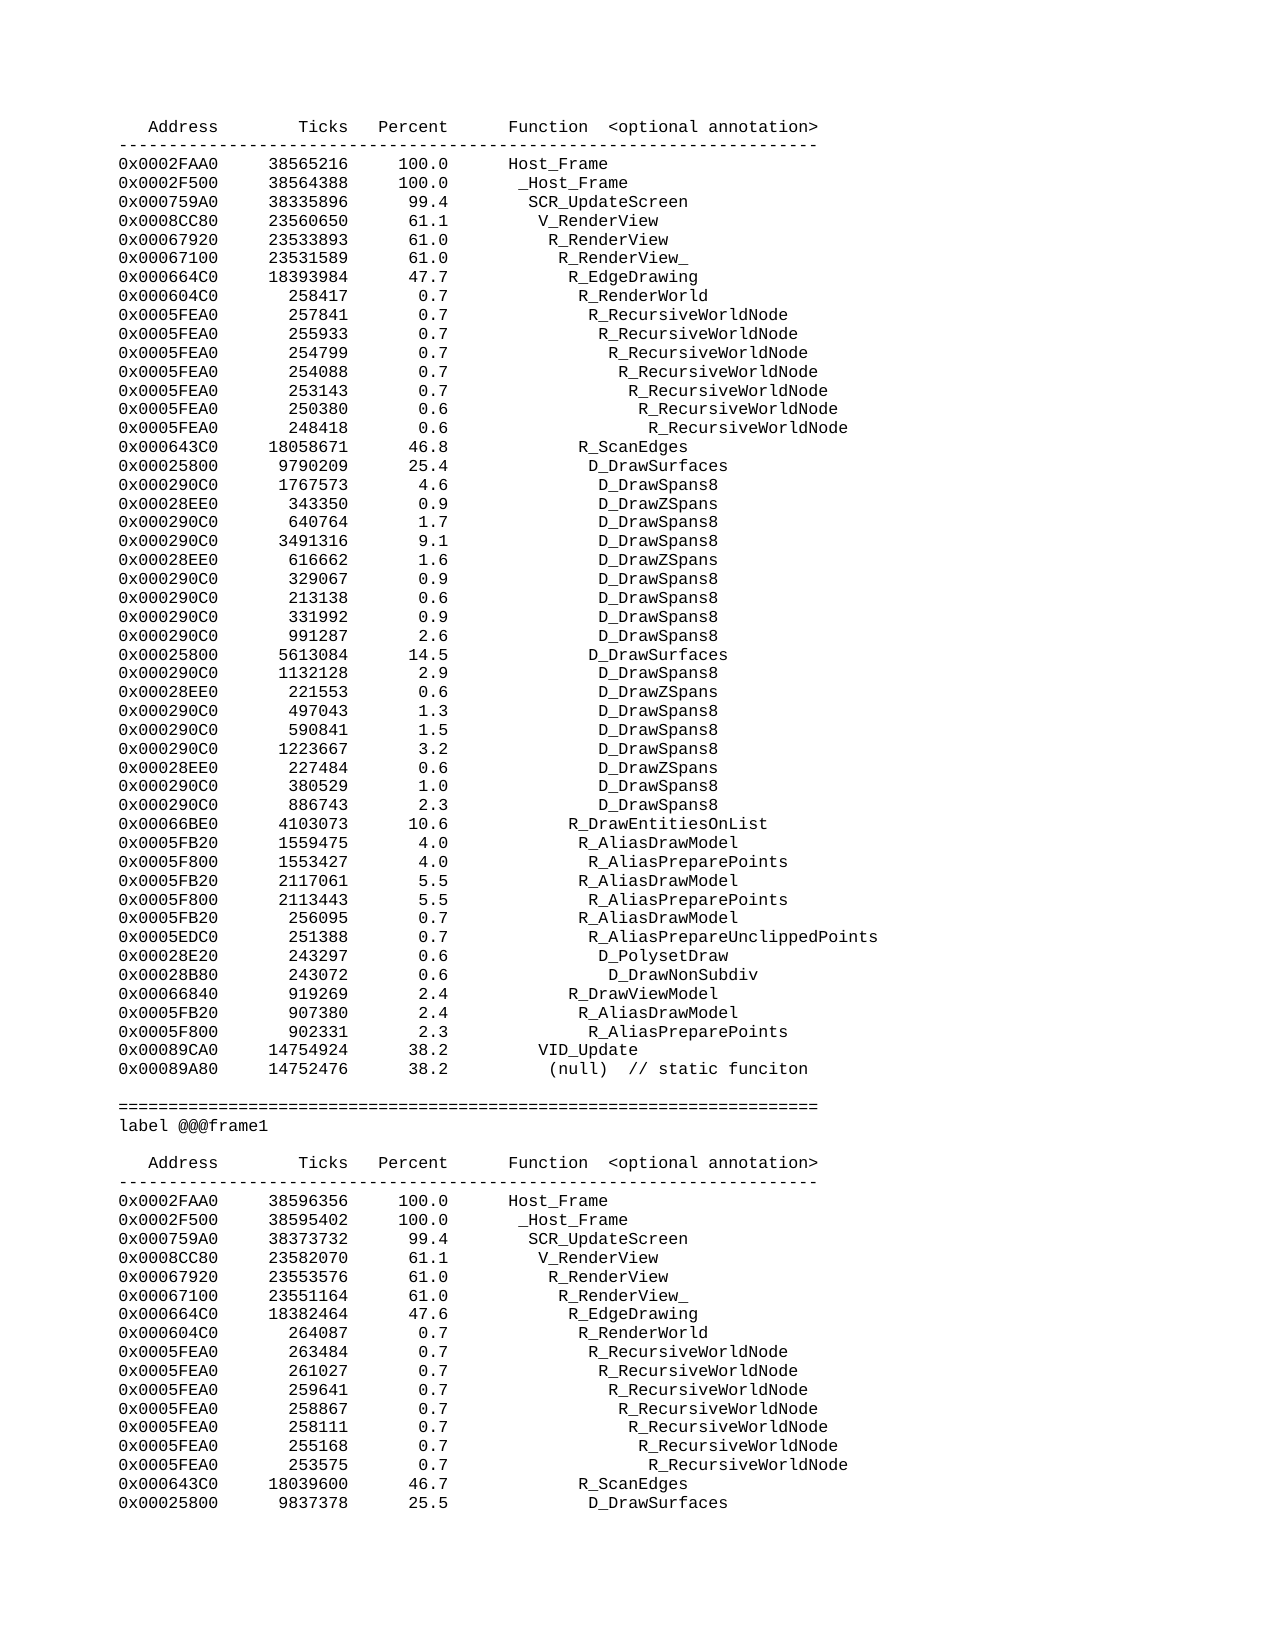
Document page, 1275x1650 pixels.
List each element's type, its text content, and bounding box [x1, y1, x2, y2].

text 0x00067100 23551164 61.0 R_RenderView_ [118, 1287, 1157, 1306]
text 0x000290C0 590841 1.5 D_DrawSpans8 [118, 721, 1157, 740]
text 0x00025800 9790209 25.4 D_DrawSurfaces [118, 457, 1157, 476]
text 0x000664C0 18393984 47.7 R_EdgeDrawing [118, 269, 1157, 288]
text 0x000643C0 18058671 46.8 R_ScanEdges [118, 439, 1157, 457]
text 0x0005FB20 1559475 4.0 R_AliasDrawModel [118, 834, 1157, 853]
text 0x00028EE0 227484 0.6 D_DrawZSpans [118, 759, 1157, 778]
text ---------------------------------------------------------------------- [118, 1174, 1157, 1193]
text 0x0002FAA0 38596356 100.0 Host_Frame [118, 1193, 1157, 1212]
text 0x000290C0 1223667 3.2 D_DrawSpans8 [118, 740, 1157, 759]
text 0x000290C0 640764 1.7 D_DrawSpans8 [118, 514, 1157, 533]
text 0x00028E20 243297 0.6 D_PolysetDraw [118, 948, 1157, 967]
text 0x00028EE0 221553 0.6 D_DrawZSpans [118, 684, 1157, 703]
text 0x000759A0 38335896 99.4 SCR_UpdateScreen [118, 193, 1157, 212]
text 0x0008CC80 23560650 61.1 V_RenderView [118, 212, 1157, 231]
text 0x000290C0 497043 1.3 D_DrawSpans8 [118, 703, 1157, 721]
text 0x0005F800 2113443 5.5 R_AliasPreparePoints [118, 891, 1157, 910]
text 0x0005FEA0 259641 0.7 R_RecursiveWorldNode [118, 1381, 1157, 1400]
text 0x00028EE0 343350 0.9 D_DrawZSpans [118, 495, 1157, 514]
text 0x0002F500 38564388 100.0 _Host_Frame [118, 175, 1157, 193]
text Address Ticks Percent Function <optional annotation> [118, 1155, 1157, 1174]
text 0x0005F800 1553427 4.0 R_AliasPreparePoints [118, 853, 1157, 872]
text 0x0005FEA0 254088 0.7 R_RecursiveWorldNode [118, 363, 1157, 382]
text 0x000604C0 258417 0.7 R_RenderWorld [118, 288, 1157, 307]
text label @@@frame1 [118, 1117, 1157, 1136]
text 0x000290C0 886743 2.3 D_DrawSpans8 [118, 797, 1157, 816]
text 0x0005FEA0 255168 0.7 R_RecursiveWorldNode [118, 1438, 1157, 1457]
text 0x000664C0 18382464 47.6 R_EdgeDrawing [118, 1306, 1157, 1325]
text 0x0002FAA0 38565216 100.0 Host_Frame [118, 156, 1157, 175]
text 0x0005FEA0 253575 0.7 R_RecursiveWorldNode [118, 1457, 1157, 1476]
text 0x00025800 9837378 25.5 D_DrawSurfaces [118, 1494, 1157, 1513]
text 0x0005FEA0 258111 0.7 R_RecursiveWorldNode [118, 1419, 1157, 1438]
text 0x0005FEA0 250380 0.6 R_RecursiveWorldNode [118, 401, 1157, 420]
text 0x000604C0 264087 0.7 R_RenderWorld [118, 1325, 1157, 1344]
text 0x000290C0 1132128 2.9 D_DrawSpans8 [118, 665, 1157, 684]
text 0x00066840 919269 2.4 R_DrawViewModel [118, 985, 1157, 1004]
text 0x0005FEA0 257841 0.7 R_RecursiveWorldNode [118, 307, 1157, 326]
text 0x000290C0 213138 0.6 D_DrawSpans8 [118, 589, 1157, 608]
text 0x000290C0 331992 0.9 D_DrawSpans8 [118, 608, 1157, 627]
text 0x00067920 23533893 61.0 R_RenderView [118, 231, 1157, 250]
text 0x0005FEA0 248418 0.6 R_RecursiveWorldNode [118, 420, 1157, 439]
text 0x00066BE0 4103073 10.6 R_DrawEntitiesOnList [118, 816, 1157, 834]
text 0x0005FB20 2117061 5.5 R_AliasDrawModel [118, 872, 1157, 891]
text 0x0002F500 38595402 100.0 _Host_Frame [118, 1212, 1157, 1231]
text ====================================================================== [118, 1098, 1157, 1117]
text 0x0005FEA0 254799 0.7 R_RecursiveWorldNode [118, 344, 1157, 363]
text 0x000290C0 1767573 4.6 D_DrawSpans8 [118, 476, 1157, 495]
text 0x00025800 5613084 14.5 D_DrawSurfaces [118, 646, 1157, 665]
text 0x000290C0 329067 0.9 D_DrawSpans8 [118, 571, 1157, 589]
text 0x000290C0 3491316 9.1 D_DrawSpans8 [118, 533, 1157, 552]
text 0x0005EDC0 251388 0.7 R_AliasPrepareUnclippedPoints [118, 929, 1157, 948]
text 0x00028EE0 616662 1.6 D_DrawZSpans [118, 552, 1157, 571]
text 0x000290C0 380529 1.0 D_DrawSpans8 [118, 778, 1157, 797]
text 0x0005FEA0 253143 0.7 R_RecursiveWorldNode [118, 382, 1157, 401]
text 0x0005FEA0 255933 0.7 R_RecursiveWorldNode [118, 326, 1157, 344]
text 0x0008CC80 23582070 61.1 V_RenderView [118, 1249, 1157, 1268]
text 0x0005FEA0 261027 0.7 R_RecursiveWorldNode [118, 1362, 1157, 1381]
text 0x0005FEA0 258867 0.7 R_RecursiveWorldNode [118, 1400, 1157, 1419]
text ---------------------------------------------------------------------- [118, 137, 1157, 156]
text 0x0005FB20 907380 2.4 R_AliasDrawModel [118, 1004, 1157, 1023]
text 0x00028B80 243072 0.6 D_DrawNonSubdiv [118, 967, 1157, 985]
text 0x000290C0 991287 2.6 D_DrawSpans8 [118, 627, 1157, 646]
text Address Ticks Percent Function <optional annotation> [118, 118, 1157, 137]
text 0x000759A0 38373732 99.4 SCR_UpdateScreen [118, 1231, 1157, 1249]
text 0x000643C0 18039600 46.7 R_ScanEdges [118, 1476, 1157, 1494]
text 0x00067100 23531589 61.0 R_RenderView_ [118, 250, 1157, 269]
text 0x0005FB20 256095 0.7 R_AliasDrawModel [118, 910, 1157, 929]
text 0x00089CA0 14754924 38.2 VID_Update [118, 1042, 1157, 1061]
text 0x0005F800 902331 2.3 R_AliasPreparePoints [118, 1023, 1157, 1042]
text 0x00089A80 14752476 38.2 (null) // static funciton [118, 1061, 1157, 1080]
text 0x0005FEA0 263484 0.7 R_RecursiveWorldNode [118, 1344, 1157, 1362]
text 0x00067920 23553576 61.0 R_RenderView [118, 1268, 1157, 1287]
